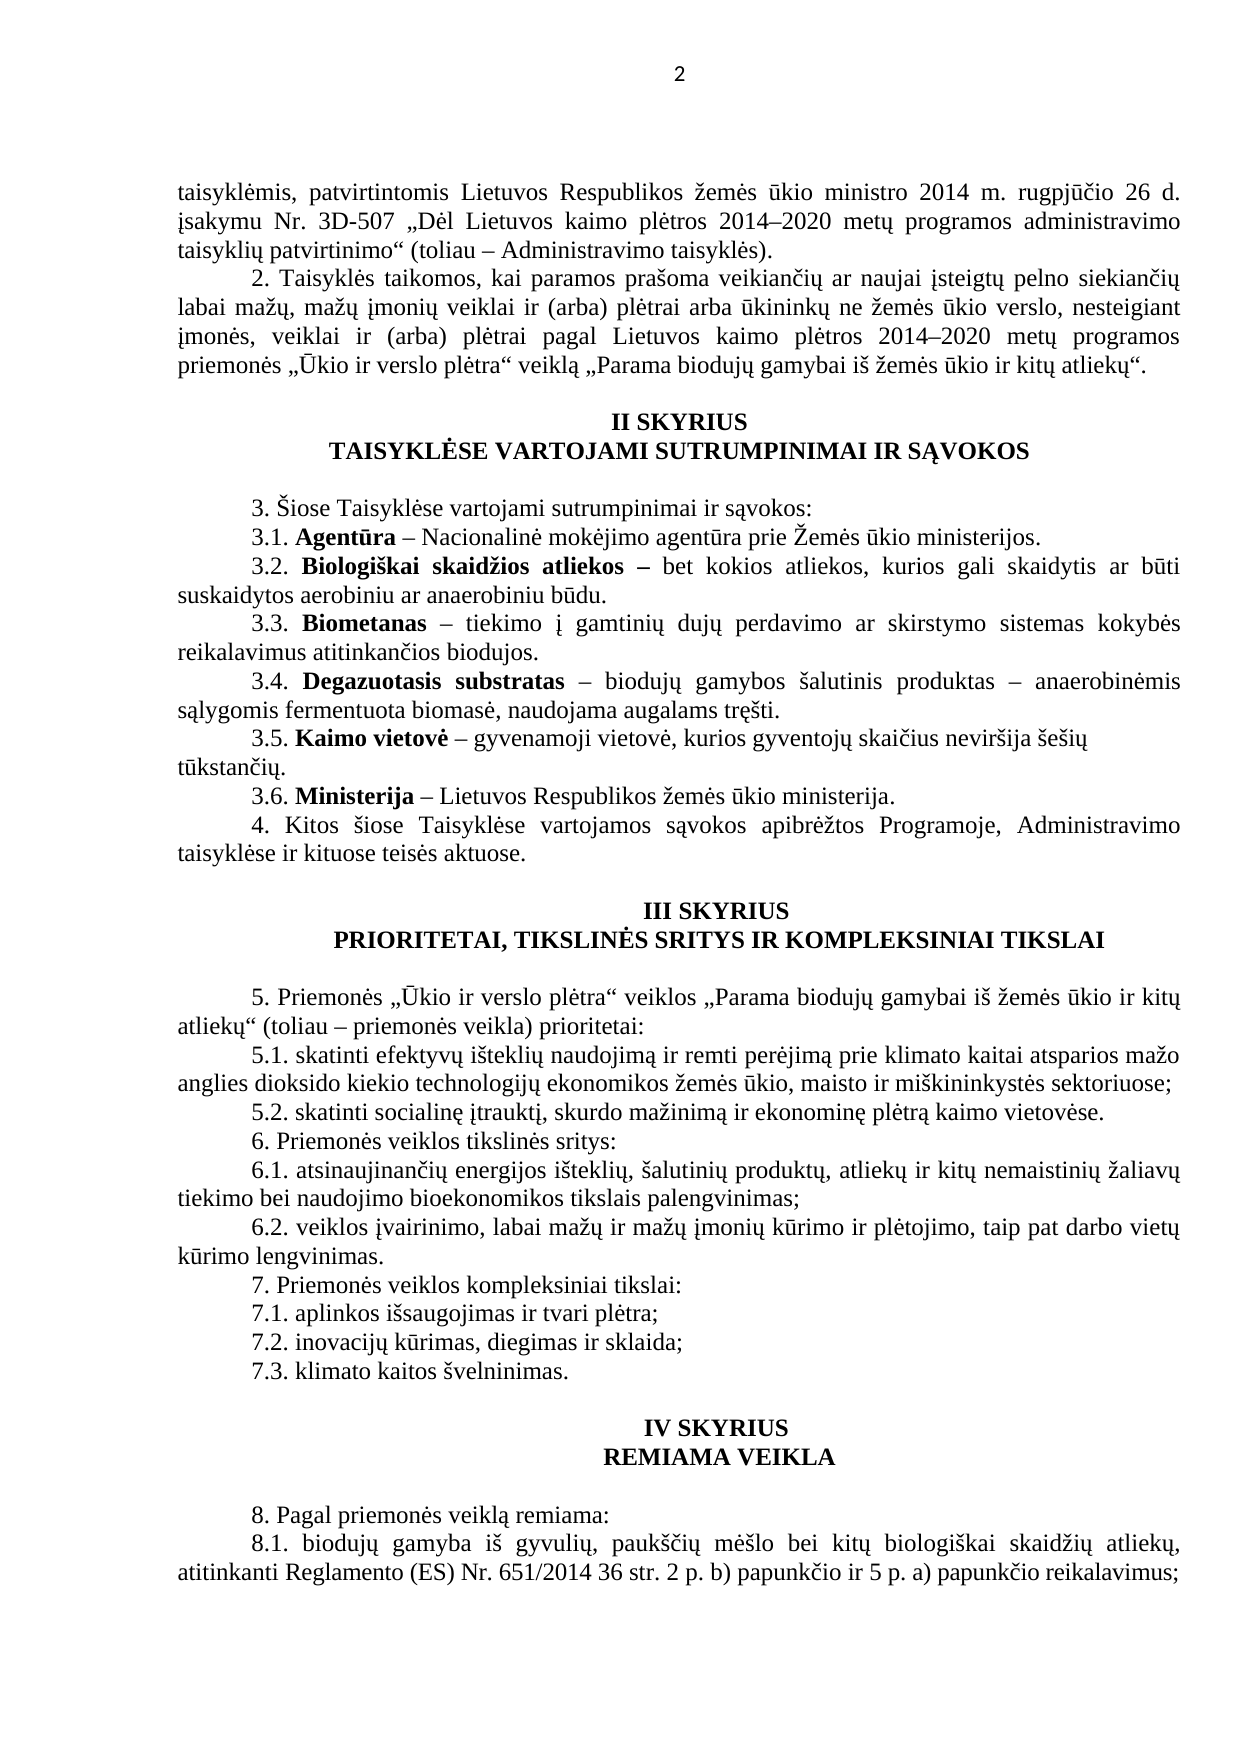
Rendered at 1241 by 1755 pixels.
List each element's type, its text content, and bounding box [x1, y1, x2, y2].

text 7.2. inovacijų kūrimas, diegimas ir sklaida; [177, 1327, 1181, 1356]
text IV SKYRIUS [177, 1413, 1181, 1442]
text 3.1. Agentūra – Nacionalinė mokėjimo agentūra prie Žemės ūkio ministerijos. [177, 522, 1181, 551]
text 2. Taisyklės taikomos, kai paramos prašoma veikiančių ar naujai įsteigtų pelno siekiančių labai mažų, mažų įmonių veiklai ir (arba) plėtrai arba ūkininkų ne žemės ūkio verslo, nesteigiant įmonės, veiklai ir (arba) plėtrai pagal Lietuvos kaimo plėtros 2014–2020 metų programos priemonės „Ūkio ir verslo plėtra“ veiklą „Parama biodujų gamybai iš žemės ūkio ir kitų atliekų“. [177, 263, 1181, 378]
text 3.2. Biologiškai skaidžios atliekos – bet kokios atliekos, kurios gali skaidytis ar būti suskaidytos aerobiniu ar anaerobiniu būdu. [177, 551, 1181, 608]
text 3.4. Degazuotasis substratas – biodujų gamybos šalutinis produktas – anaerobinėmis sąlygomis fermentuota biomasė, naudojama augalams tręšti. [177, 666, 1181, 723]
text 3.6. Ministerija – Lietuvos Respublikos žemės ūkio ministerija. [177, 781, 1181, 810]
text 5.1. skatinti efektyvų išteklių naudojimą ir remti perėjimą prie klimato kaitai atsparios mažo anglies dioksido kiekio technologijų ekonomikos žemės ūkio, maisto ir miškininkystės sektoriuose; [177, 1040, 1181, 1097]
text 8.1. biodujų gamyba iš gyvulių, paukščių mėšlo bei kitų biologiškai skaidžių atliekų, atitinkanti Reglamento (ES) Nr. 651/2014 36 str. 2 p. b) papunkčio ir 5 p. a) papunkčio reikalavimus; [177, 1528, 1181, 1586]
text 7.3. klimato kaitos švelninimas. [177, 1356, 1181, 1385]
text 6.2. veiklos įvairinimo, labai mažų ir mažų įmonių kūrimo ir plėtojimo, taip pat darbo vietų kūrimo lengvinimas. [177, 1212, 1181, 1270]
text 3.5. Kaimo vietovė – gyvenamoji vietovė, kurios gyventojų skaičius neviršija šešių tūkstančių. [177, 723, 1181, 781]
text 5.2. skatinti socialinę įtrauktį, skurdo mažinimą ir ekonominę plėtrą kaimo vietovėse. [177, 1097, 1181, 1126]
text 4. Kitos šiose Taisyklėse vartojamos sąvokos apibrėžtos Programoje, Administravimo taisyklėse ir kituose teisės aktuose. [177, 810, 1181, 867]
text 8. Pagal priemonės veiklą remiama: [177, 1500, 1181, 1528]
text TAISYKLĖSE VARTOJAMI SUTRUMPINIMAI IR SĄVOKOS [177, 436, 1181, 465]
text REMIAMA VEIKLA [177, 1442, 1181, 1471]
text 7. Priemonės veiklos kompleksiniai tikslai: [177, 1270, 1181, 1298]
text III SKYRIUS [177, 896, 1181, 925]
text 6. Priemonės veiklos tikslinės sritys: [177, 1126, 1181, 1155]
text 6.1. atsinaujinančių energijos išteklių, šalutinių produktų, atliekų ir kitų nemaistinių žaliavų tiekimo bei naudojimo bioekonomikos tikslais palengvinimas; [177, 1155, 1181, 1212]
text prioritetai, tikslinės sritys ir kompleksiniai TIKSLAI [177, 925, 1181, 953]
text 3.3. Biometanas – tiekimo į gamtinių dujų perdavimo ar skirstymo sistemas kokybės reikalavimus atitinkančios biodujos. [177, 608, 1181, 666]
text taisyklėmis, patvirtintomis Lietuvos Respublikos žemės ūkio ministro 2014 m. rugpjūčio 26 d. įsakymu Nr. 3D-507 „Dėl Lietuvos kaimo plėtros 2014–2020 metų programos administravimo taisyklių patvirtinimo“ (toliau – Administravimo taisyklės). [177, 177, 1181, 263]
text 5. Priemonės „Ūkio ir verslo plėtra“ veiklos „Parama biodujų gamybai iš žemės ūkio ir kitų atliekų“ (toliau – priemonės veikla) prioritetai: [177, 982, 1181, 1040]
text II SKYRIUS [177, 407, 1181, 436]
text 3. Šiose Taisyklėse vartojami sutrumpinimai ir sąvokos: [177, 493, 1181, 522]
text 7.1. aplinkos išsaugojimas ir tvari plėtra; [177, 1298, 1181, 1327]
